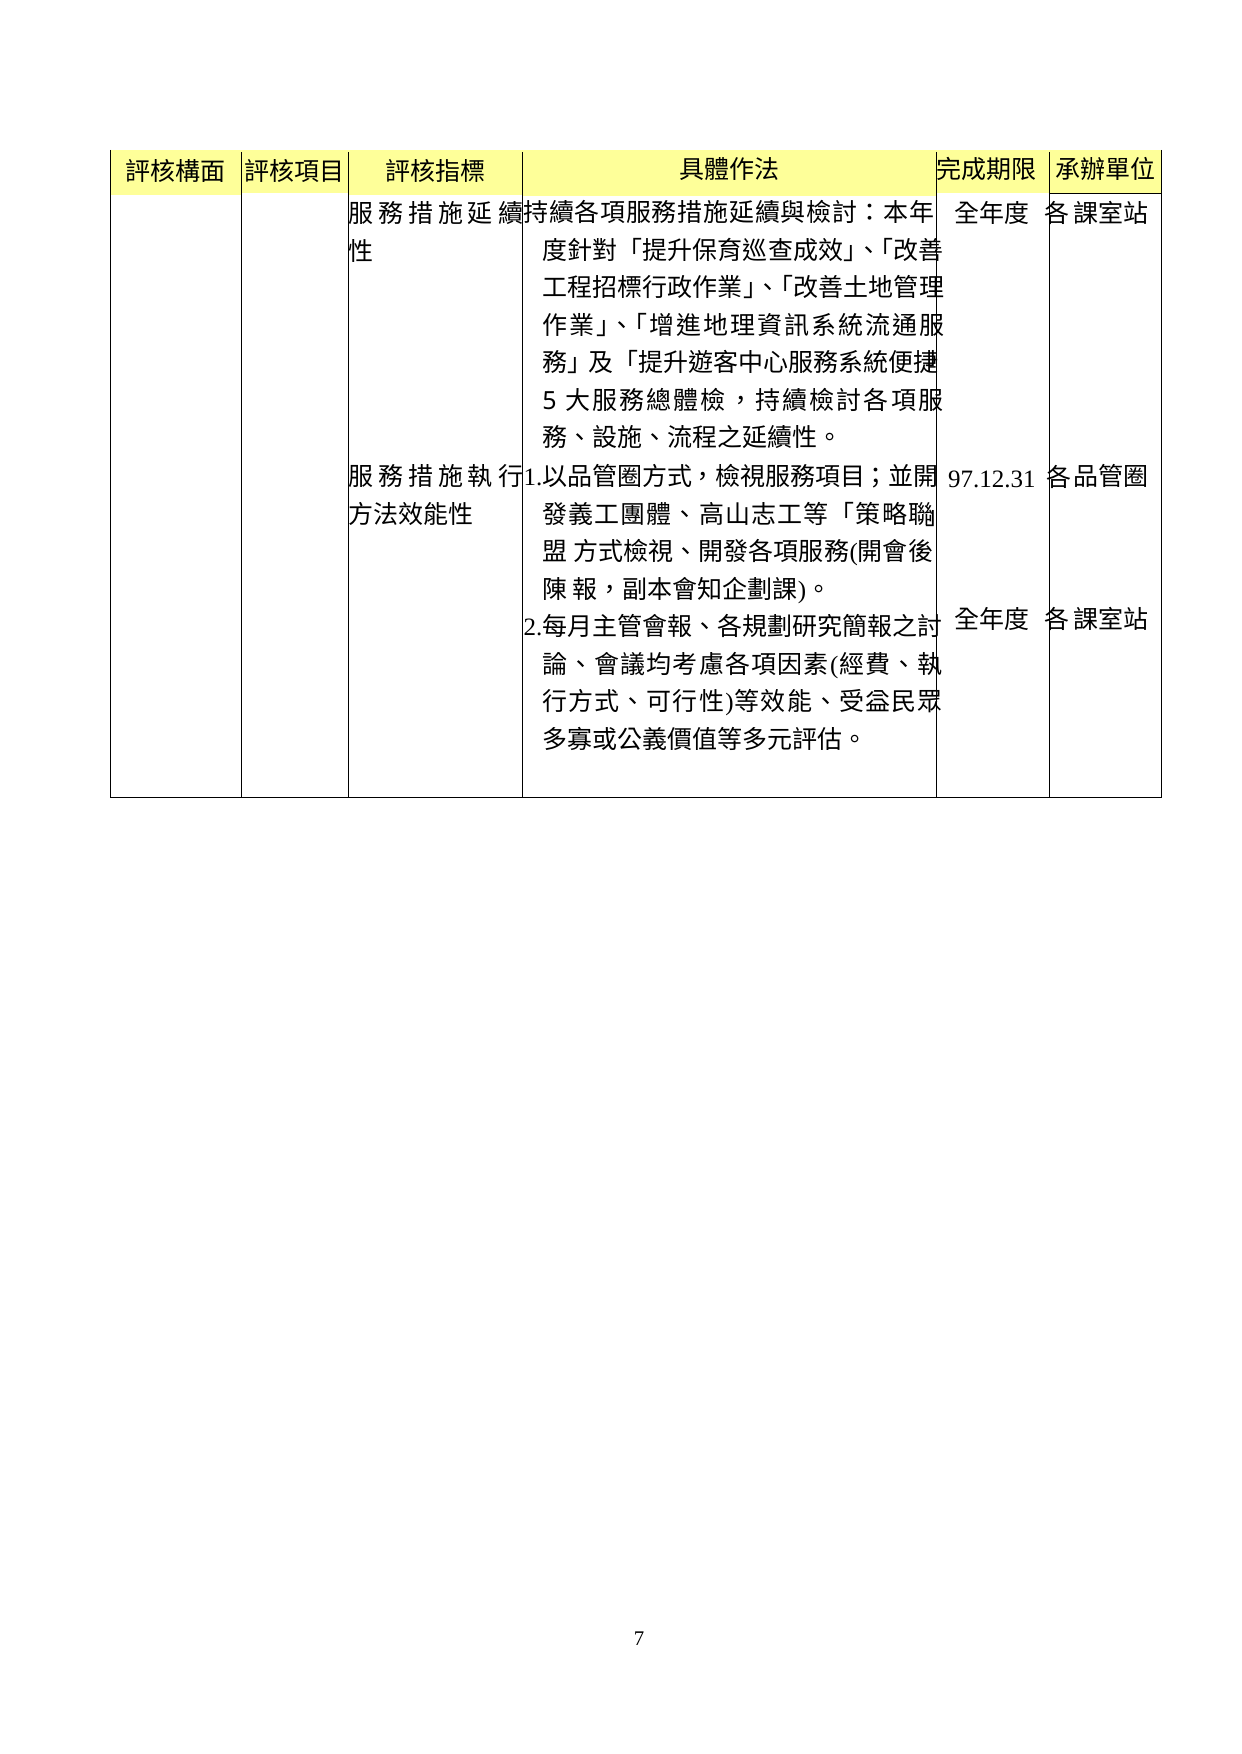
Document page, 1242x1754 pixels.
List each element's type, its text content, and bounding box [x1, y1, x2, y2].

table_header 評核項目 [242, 152, 348, 193]
table_cell 1.以品管圈方式，檢視服務項目；並開 發義工團體、高山志工等「策略聯盟 方式檢視、開發各項服務(開會後陳 報，副本會知企劃課)。 2.每月主管會報、各規劃研究簡報之討 論、會議均考慮各項因素(經費、執 行方式、可行性)等效能、受益民眾 多寡或公義價值等多元評估。 [523, 459, 936, 797]
table_cell 97.12.31 各 全年度 各 [938, 459, 1049, 497]
text 」 [925, 498, 936, 531]
table_header 完成期限 [937, 152, 1049, 193]
table_header 評核構面 [111, 152, 241, 193]
table_cell 全年度 各 [937, 194, 1049, 271]
table_cell [111, 195, 241, 797]
table_cell 品管圈 課室站 [1050, 459, 1161, 797]
table_cell 服務措施延 續 性 [350, 195, 522, 458]
table_header 評核指標 [349, 152, 522, 193]
table_cell 服務措施執 行 方法效能性 [350, 459, 522, 797]
table_cell 97.12.31 各 全年度 各 [937, 536, 1049, 797]
text 」 [925, 336, 936, 352]
table_header 承辦單位 [1050, 152, 1161, 193]
table_header 具體作法 [523, 152, 936, 193]
table_cell 持續各項服務措施延續與檢討：本年 度針對「提升保育巡查成效」、「改善 工程招標行政作業」、「改善土地管理 作業」、「增進地理資訊系統流通服 務」及「提升遊客中心服務系統便捷 5 大服務總體檢，持續檢討各項服 務、設施、流程之延續性。 [523, 196, 936, 458]
table_cell 課室站 [1050, 194, 1161, 458]
